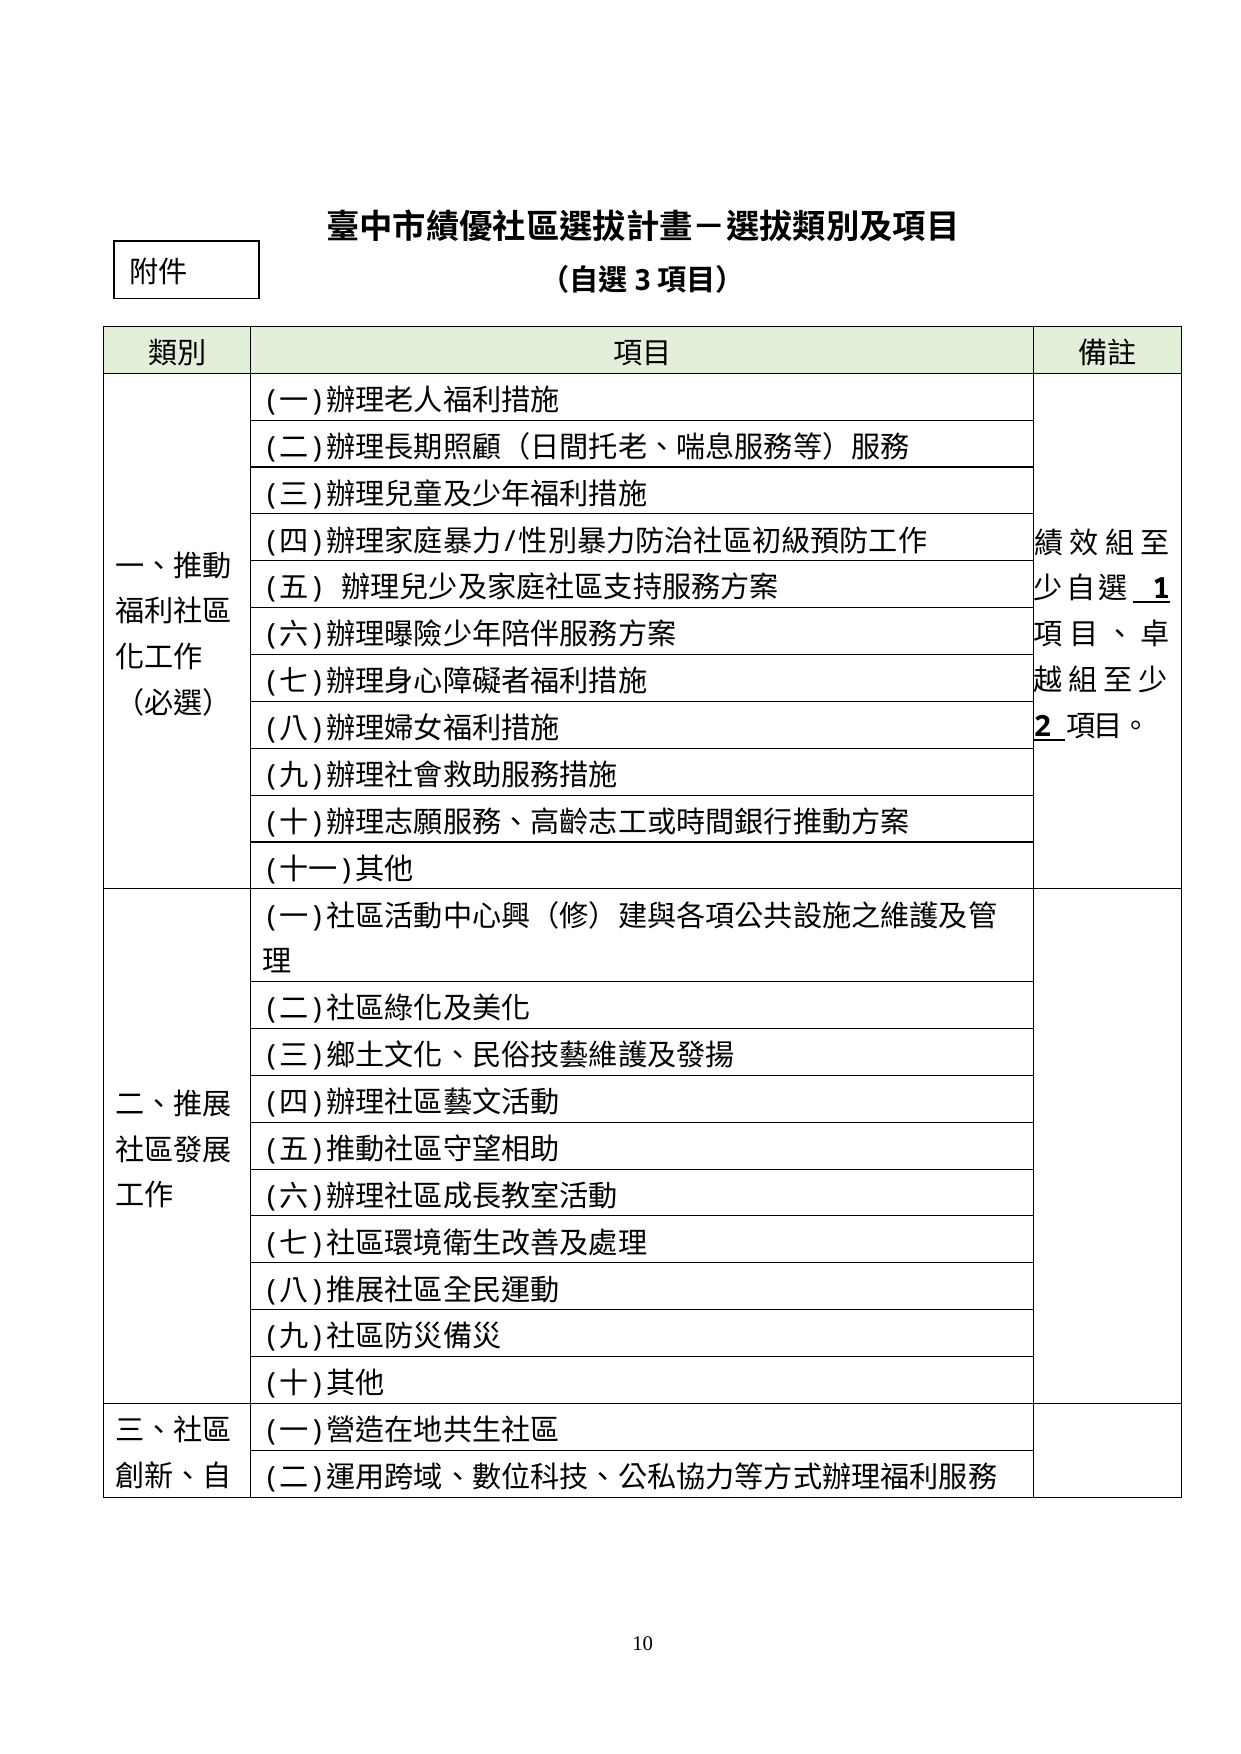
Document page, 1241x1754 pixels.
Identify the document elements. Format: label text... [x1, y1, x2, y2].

table_cell (三)辦理兒童及少年福利措施 [251, 468, 1033, 513]
table_cell (四)辦理家庭暴力/性別暴力防治社區初級預防工作 [251, 514, 1033, 560]
table_cell (五)推動社區守望相助 [251, 1123, 1033, 1168]
text （自選3項目） [148, 249, 1137, 301]
table_cell (七)辦理身心障礙者福利措施 [251, 655, 1033, 701]
table_cell [1034, 889, 1181, 1403]
table_cell (一)辦理老人福利措施 [251, 374, 1033, 419]
table_cell (十)其他 [251, 1357, 1033, 1403]
table_cell 三、社區創新、自 [104, 1404, 250, 1497]
table_cell (九)辦理社會救助服務措施 [251, 749, 1033, 794]
table_cell (六)辦理社區成長教室活動 [251, 1170, 1033, 1215]
table_cell (一)社區活動中心興（修）建與各項公共設施之維護及管理 [251, 889, 1033, 981]
table_cell (四)辦理社區藝文活動 [251, 1076, 1033, 1122]
table_cell (八)推展社區全民運動 [251, 1263, 1033, 1309]
table_cell 績效組至少自選 1 項目、卓越組至少 2 項目。 [1034, 374, 1181, 888]
table_cell (六)辦理曝險少年陪伴服務方案 [251, 608, 1033, 654]
table_cell (十)辦理志願服務、高齡志工或時間銀行推動方案 [251, 796, 1033, 841]
table_cell (五) 辦理兒少及家庭社區支持服務方案 [251, 561, 1033, 607]
table_cell (十一)其他 [251, 843, 1033, 888]
table_cell (一)營造在地共生社區 [251, 1404, 1033, 1450]
table_cell (二)運用跨域、數位科技、公私協力等方式辦理福利服務 [251, 1451, 1033, 1497]
table_cell (七)社區環境衛生改善及處理 [251, 1216, 1033, 1262]
table_header 項目 [251, 327, 1033, 373]
table_cell (二)社區綠化及美化 [251, 982, 1033, 1028]
table_cell [1034, 1404, 1181, 1497]
table_header 備註 [1034, 327, 1181, 373]
table_cell 二、推展社區發展工作 [104, 889, 250, 1403]
table_cell 一、推動福利社區化工作（必選） [104, 374, 250, 888]
text 臺中市績優社區選拔計畫－選拔類別及項目 [148, 197, 1137, 249]
table_cell (二)辦理長期照顧（日間托老、喘息服務等）服務 [251, 421, 1033, 466]
table_cell (九)社區防災備災 [251, 1310, 1033, 1356]
table_cell (三)鄉土文化、民俗技藝維護及發揚 [251, 1029, 1033, 1075]
table_header 類別 [104, 327, 250, 373]
table_cell (八)辦理婦女福利措施 [251, 702, 1033, 748]
